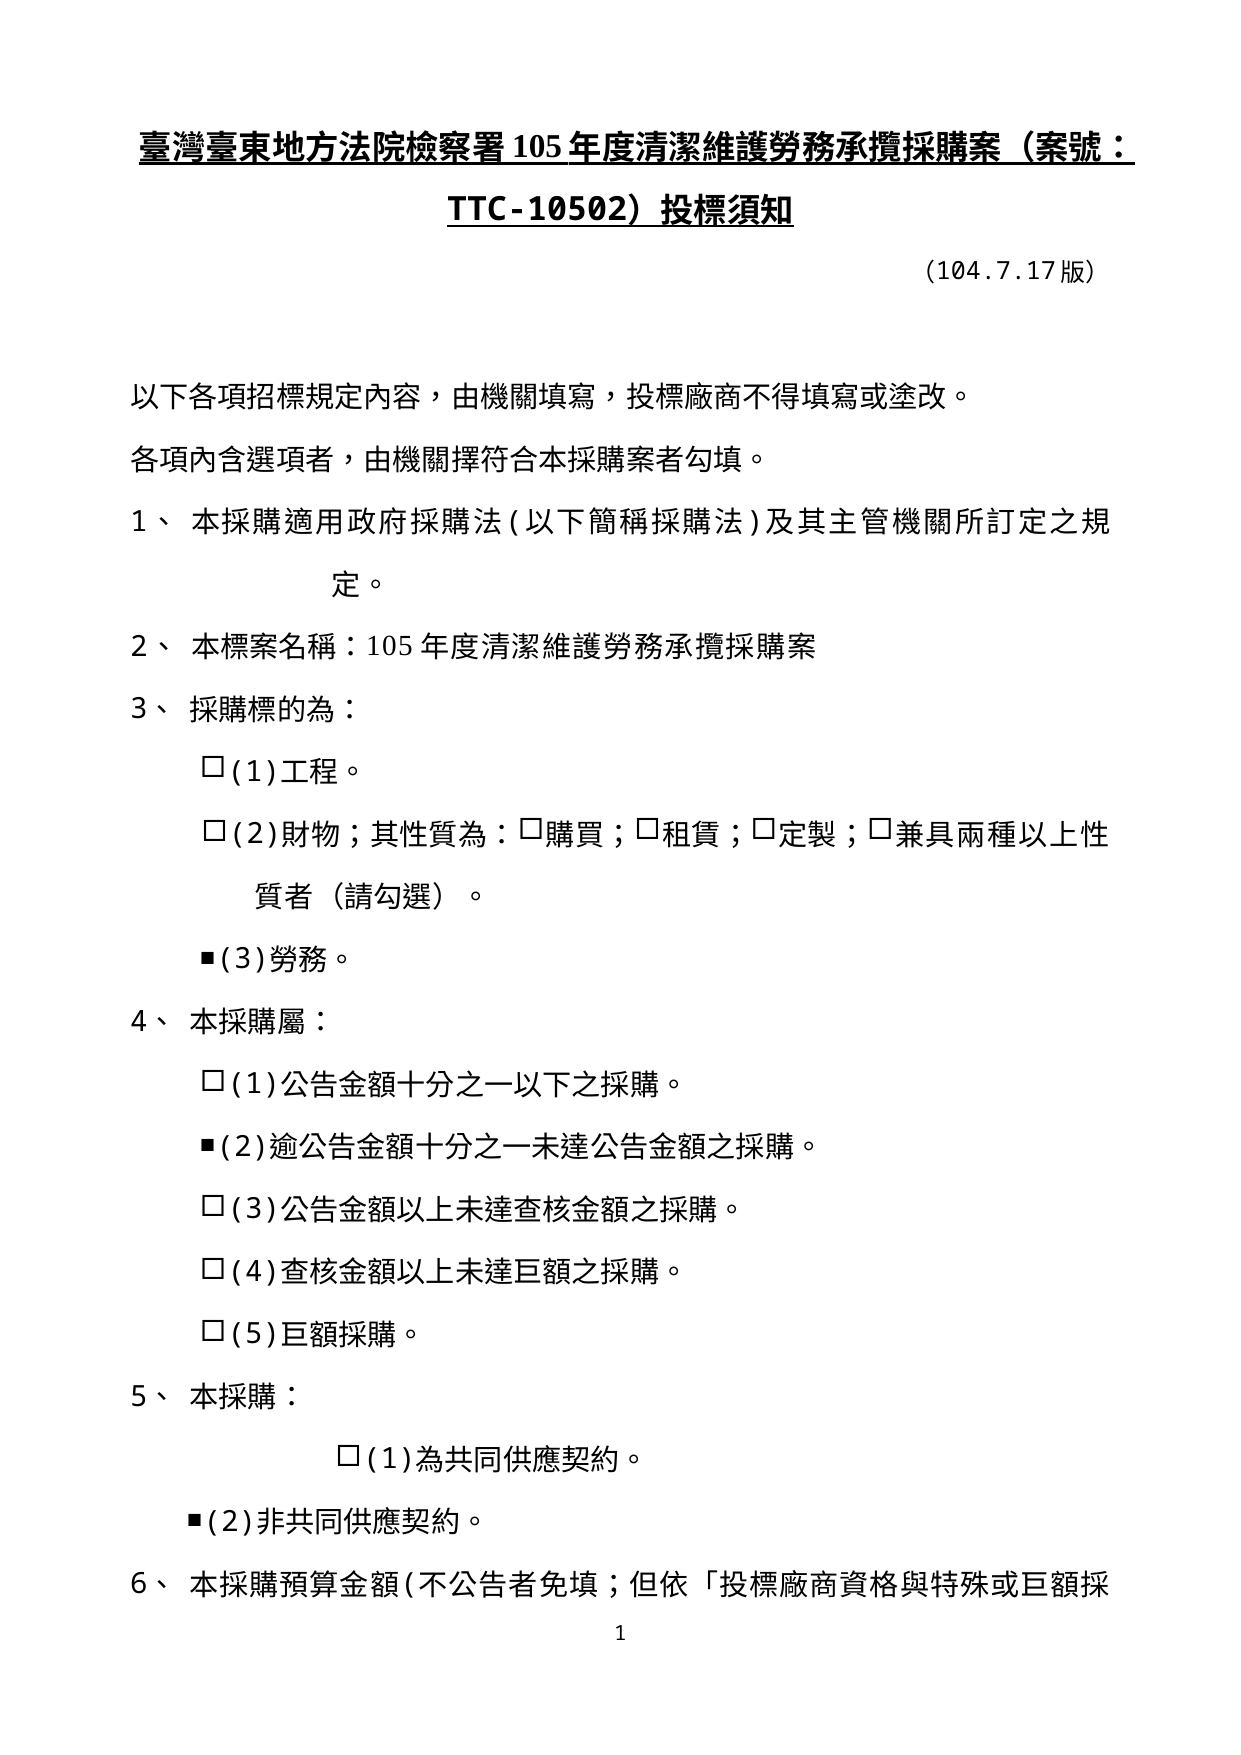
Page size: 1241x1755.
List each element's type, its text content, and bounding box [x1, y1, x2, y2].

text (2)財物；其性質為：購買；租賃；定製；兼具兩種以上性質者（請勾選）。 [130, 791, 1110, 916]
text (5)巨額採購。 [130, 1291, 1110, 1353]
text (1)公告金額十分之一以下之採購。 [130, 1041, 1110, 1103]
text (3)公告金額以上未達查核金額之採購。 [130, 1166, 1110, 1228]
list 採購標的為： [130, 666, 1110, 728]
text 以下各項招標規定內容，由機關填寫，投標廠商不得填寫或塗改。 [130, 353, 1110, 416]
list 本採購屬： [130, 978, 1110, 1041]
text ■(3)勞務。 [130, 916, 1110, 978]
text 臺灣臺東地方法院檢察署105年度清潔維護勞務承攬採購案（案號：TTC-10502）投標須知 [130, 103, 1110, 228]
text ■(2)逾公告金額十分之一未達公告金額之採購。 [130, 1103, 1110, 1166]
list 本採購適用政府採購法(以下簡稱採購法)及其主管機關所訂定之規定。 [130, 478, 1110, 603]
list 本採購： [130, 1353, 1110, 1416]
text （104.7.17版） [130, 228, 1110, 291]
text (1)為共同供應契約。 [283, 1416, 1110, 1478]
text (4)查核金額以上未達巨額之採購。 [130, 1228, 1110, 1291]
text 各項內含選項者，由機關擇符合本採購案者勾填。 [130, 416, 1110, 478]
list 本標案名稱：105年度清潔維護勞務承攬採購案 [130, 603, 1110, 666]
text (1)工程。 [130, 728, 1110, 791]
text ■(2)非共同供應契約。 [130, 1478, 1110, 1541]
list 本採購預算金額(不公告者免填；但依「投標廠商資格與特殊或巨額採 [130, 1541, 1110, 1603]
